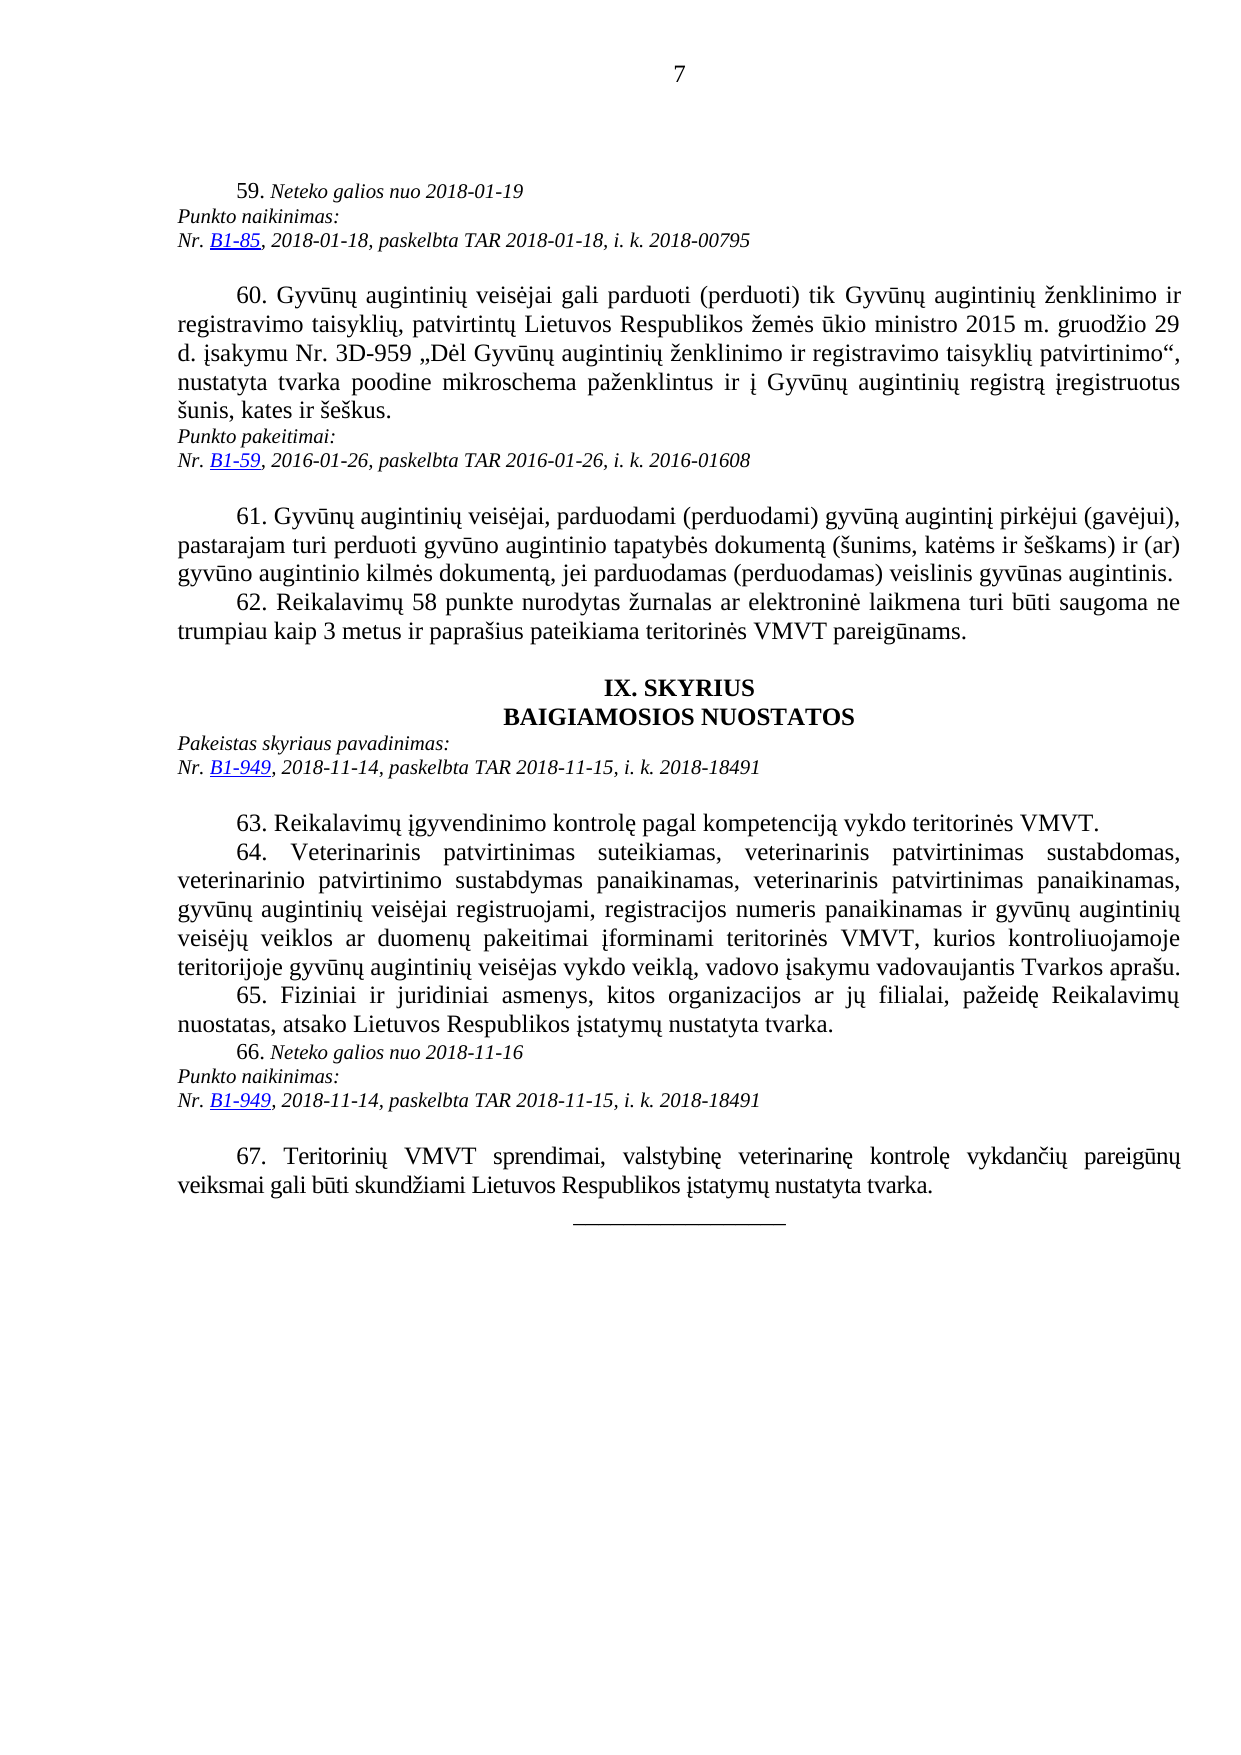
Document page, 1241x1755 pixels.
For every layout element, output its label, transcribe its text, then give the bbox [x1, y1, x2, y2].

text 67. Teritorinių VMVT sprendimai, valstybinę veterinarinę kontrolę vykdančių pareigūnų veiksmai gali būti skundžiami Lietuvos Respublikos įstatymų nustatyta tvarka. [177, 1141, 1181, 1199]
text IX. SKYRIUS BAIGIAMOSIOS NUOSTATOS [177, 673, 1181, 731]
text Nr. B1-949, 2018-11-14, paskelbta TAR 2018-11-15, i. k. 2018-18491 [177, 1088, 1181, 1112]
text 62. Reikalavimų 58 punkte nurodytas žurnalas ar elektroninė laikmena turi būti saugoma ne trumpiau kaip 3 metus ir paprašius pateikiama teritorinės VMVT pareigūnams. [177, 587, 1181, 645]
text Nr. B1-85, 2018-01-18, paskelbta TAR 2018-01-18, i. k. 2018-00795 [177, 228, 1181, 252]
text 63. Reikalavimų įgyvendinimo kontrolę pagal kompetenciją vykdo teritorinės VMVT. [177, 808, 1181, 837]
text Nr. B1-949, 2018-11-14, paskelbta TAR 2018-11-15, i. k. 2018-18491 [177, 755, 1181, 779]
text _________________ [177, 1199, 1181, 1227]
text Punkto naikinimas: [177, 1064, 1181, 1088]
text Nr. B1-59, 2016-01-26, paskelbta TAR 2016-01-26, i. k. 2016-01608 [177, 448, 1181, 472]
text 64. Veterinarinis patvirtinimas suteikiamas, veterinarinis patvirtinimas sustabdomas, veterinarinio patvirtinimo sustabdymas panaikinamas, veterinarinis patvirtinimas panaikinamas, gyvūnų augintinių veisėjai registruojami, registracijos numeris panaikinamas ir gyvūnų augintinių veisėjų veiklos ar duomenų pakeitimai įforminami teritorinės VMVT, kurios kontroliuojamoje teritorijoje gyvūnų augintinių veisėjas vykdo veiklą, vadovo įsakymu vadovaujantis Tvarkos aprašu. [177, 837, 1181, 980]
text 61. Gyvūnų augintinių veisėjai, parduodami (perduodami) gyvūną augintinį pirkėjui (gavėjui), pastarajam turi perduoti gyvūno augintinio tapatybės dokumentą (šunims, katėms ir šeškams) ir (ar) gyvūno augintinio kilmės dokumentą, jei parduodamas (perduodamas) veislinis gyvūnas augintinis. [177, 501, 1181, 587]
text Pakeistas skyriaus pavadinimas: [177, 731, 1181, 755]
text Punkto naikinimas: [177, 203, 1181, 228]
text 66. Neteko galios nuo 2018-11-16 [177, 1038, 1181, 1064]
text Punkto pakeitimai: [177, 424, 1181, 448]
text 65. Fiziniai ir juridiniai asmenys, kitos organizacijos ar jų filialai, pažeidę Reikalavimų nuostatas, atsako Lietuvos Respublikos įstatymų nustatyta tvarka. [177, 980, 1181, 1038]
text 60. Gyvūnų augintinių veisėjai gali parduoti (perduoti) tik Gyvūnų augintinių ženklinimo ir registravimo taisyklių, patvirtintų Lietuvos Respublikos žemės ūkio ministro 2015 m. gruodžio 29 d. įsakymu Nr. 3D-959 „Dėl Gyvūnų augintinių ženklinimo ir registravimo taisyklių patvirtinimo“, nustatyta tvarka poodine mikroschema paženklintus ir į Gyvūnų augintinių registrą įregistruotus šunis, kates ir šeškus. [177, 280, 1181, 424]
text 59. Neteko galios nuo 2018-01-19 [177, 177, 1181, 203]
